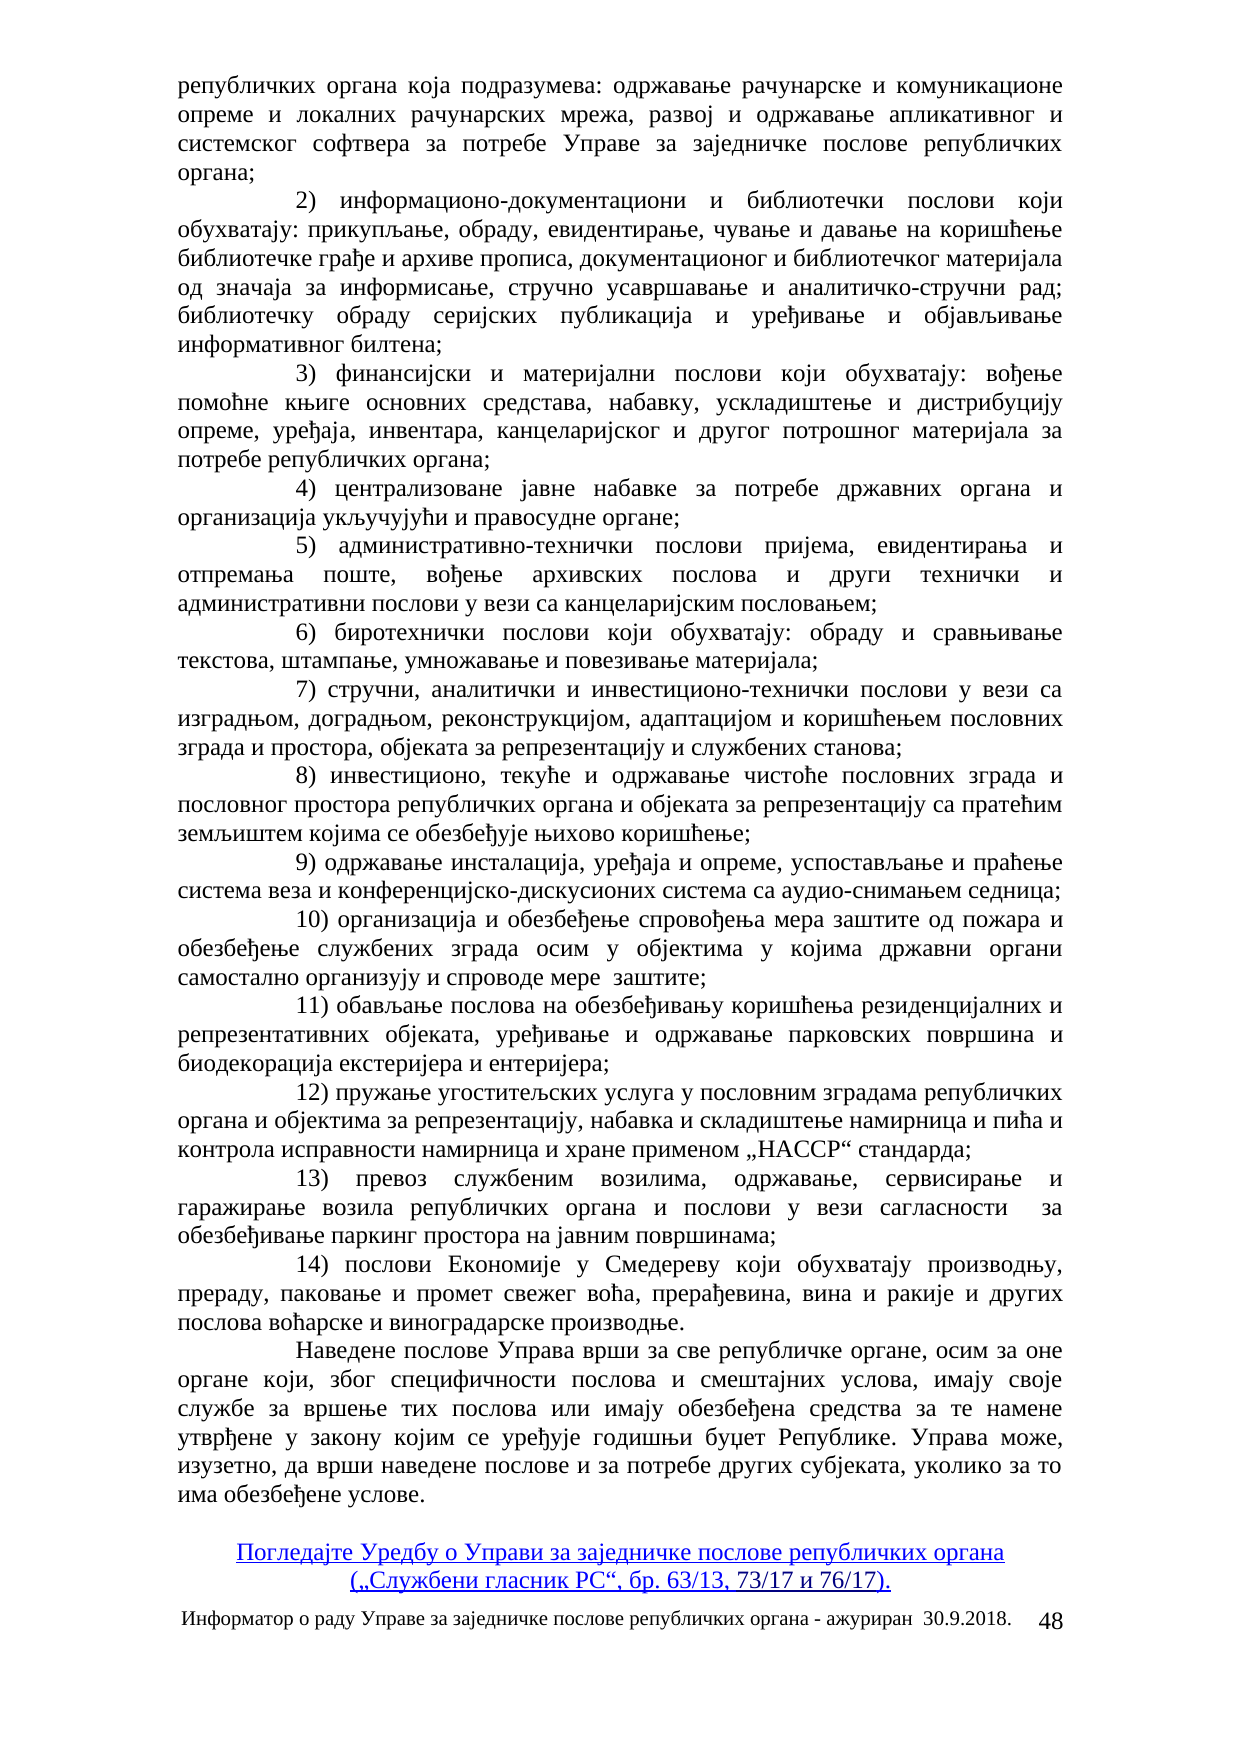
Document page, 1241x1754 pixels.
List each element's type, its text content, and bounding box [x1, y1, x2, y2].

text 3) финансијски и материјални послови који обухватају: вођење помоћне књиге основних средстава, набавку, ускладиштење и дистрибуцију опреме, уређаја, инвентара, канцеларијског и другог потрошног материјала за потребе републичких органа; [177, 358, 1063, 473]
text 13) превоз службеним возилима, одржавање, сервисирање и гаражирање возила републичких органа и послови у вези сагласности за обезбеђивање паркинг простора на јавним површинама; [177, 1163, 1063, 1249]
text 14) послови Економије у Смедереву који обухватају производњу, прераду, паковање и промет свежег воћа, прерађевина, вина и ракије и других послова воћарске и виноградарске производње. [177, 1249, 1063, 1335]
text 9) одржавање инсталација, уређаја и опреме, успостављање и праћење система веза и конференцијско-дискусионих система са аудио-снимањем седница; [177, 847, 1063, 904]
text Наведене послове Управа врши за све републичке органе, осим за оне органе који, због специфичности послова и смештајних услова, имају своје службе за вршење тих послова или имају обезбеђена средства за те намене утврђене у закону којим се уређује годишњи буџет Републике. Управа може, изузетно, да врши наведене послове и за потребе других субјеката, уколико за то има обезбеђене услове. [177, 1335, 1063, 1508]
text 5) административно-технички послови пријема, евидентирања и отпремања поште, вођење архивских послова и други технички и административни послови у вези са канцеларијским пословањем; [177, 530, 1063, 617]
text републичких органа која подразумева: одржавање рачунарске и комуникационе опреме и локалних рачунарских мрежа, развој и одржавање апликативног и системског софтвера за потребе Управе за заједничке послове републичких органа; [177, 70, 1063, 185]
text 8) инвестиционо, текуће и одржавање чистоће пословних зграда и пословног простора републичких органа и објеката за репрезентацију са пратећим земљиштем којима се обезбеђује њихово коришћење; [177, 760, 1063, 847]
text 10) организација и обезбеђење спровођења мера заштите од пожара и обезбеђење службених зграда осим у објектима у којима државни органи самостално организују и спроводе мере заштите; [177, 904, 1063, 990]
text 12) пружање угоститељских услуга у пословним зградама републичких органа и објектима за репрезентацију, набавка и складиштење намирница и пића и контрола исправности намирница и хране применом „HACCP“ стандарда; [177, 1077, 1063, 1163]
text 11) обављање послова на обезбеђивању коришћења резиденцијалних и репрезентативних објеката, уређивање и одржавање парковских површина и биодекорација екстеријера и ентеријера; [177, 990, 1063, 1077]
text 7) стручни, аналитички и инвестиционо-технички послови у вези са изградњом, доградњом, реконструкцијом, адаптацијом и коришћењем пословних зграда и простора, објеката за репрезентацију и службених станова; [177, 674, 1063, 760]
text 6) биротехнички послови који обухватају: обраду и сравњивање текстова, штампање, умножавање и повезивање материјала; [177, 617, 1063, 674]
text 2) информационо-документациони и библиотечки послови који обухватају: прикупљање, обраду, евидентирање, чување и давање на коришћење библиотечке грађе и архиве прописа, документационог и библиотечког материјала од значаја за информисање, стручно усавршавање и аналитичко-стручни рад; библиотечку обраду серијских публикација и уређивање и објављивање информативног билтена; [177, 185, 1063, 358]
text 4) централизоване јавне набавке за потребе државних органа и организација укључујући и правосудне органе; [177, 473, 1063, 530]
text Погледајте Уредбу о Управи за заједничке послове републичких органа („Службени гласник РС“, бр. 63/13, 73/17 и 76/17). [177, 1537, 1063, 1594]
